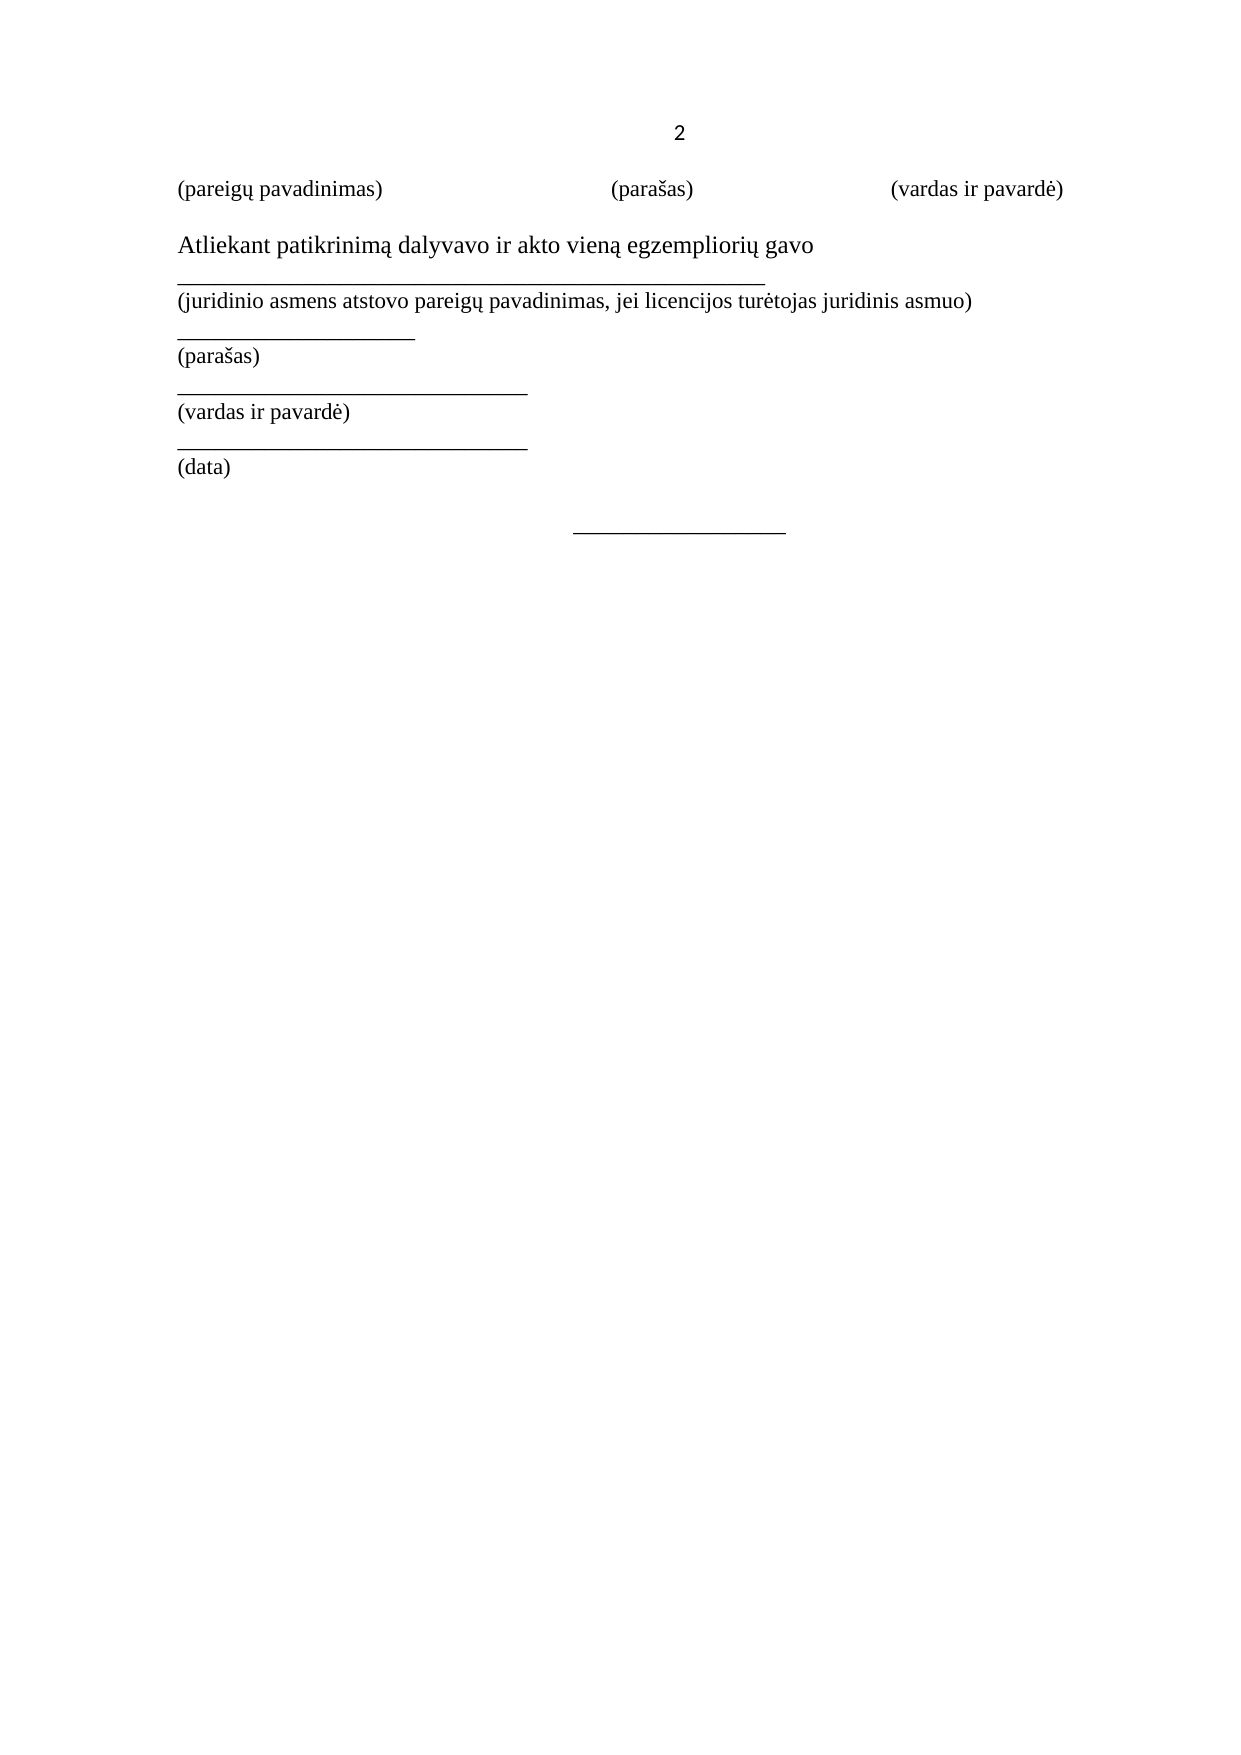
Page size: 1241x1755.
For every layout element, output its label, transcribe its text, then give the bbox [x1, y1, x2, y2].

text _________________ [177, 508, 1181, 537]
text Atliekant patikrinimą dalyvavo ir akto vieną egzempliorių gavo [177, 230, 1181, 259]
text (data) [177, 453, 1181, 479]
text (parašas) [177, 343, 1181, 369]
text ___________________ [177, 314, 1181, 343]
text (pareigų pavadinimas) (parašas) (vardas ir pavardė) [177, 175, 1181, 201]
text _______________________________________________ [177, 259, 1181, 287]
text ____________________________ [177, 369, 1181, 398]
text (juridinio asmens atstovo pareigų pavadinimas, jei licencijos turėtojas juridinis asmuo) [177, 287, 1181, 314]
text (vardas ir pavardė) [177, 398, 1181, 424]
text ____________________________ [177, 424, 1181, 453]
